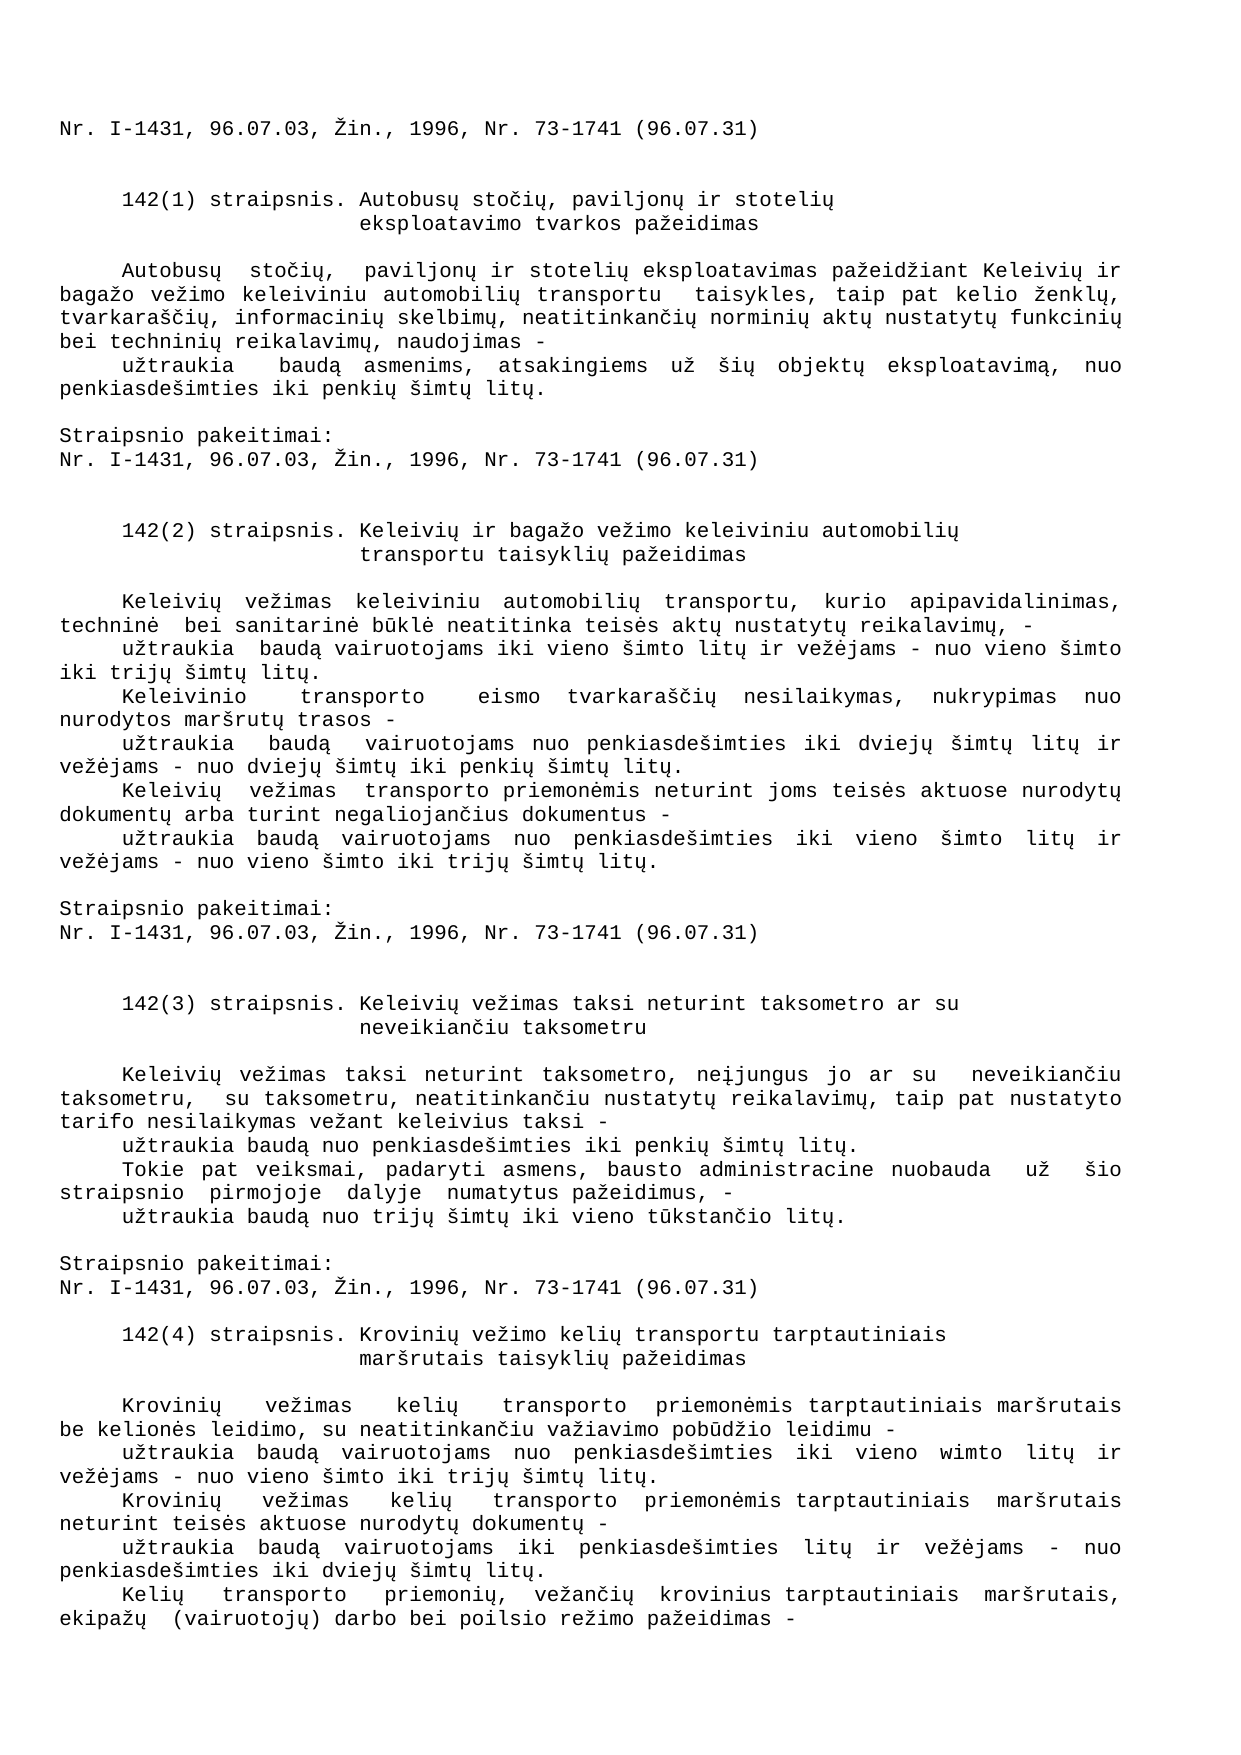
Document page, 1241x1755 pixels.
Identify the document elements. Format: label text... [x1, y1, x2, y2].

text užtraukia baudą vairuotojams nuo penkiasdešimties iki vieno šimto litų ir vežėjams - nuo vieno šimto iki trijų šimtų litų. [59, 827, 1122, 875]
text Nr. I-1431, 96.07.03, Žin., 1996, Nr. 73-1741 (96.07.31) [59, 449, 1122, 473]
text Straipsnio pakeitimai: [59, 426, 1122, 449]
text Nr. I-1431, 96.07.03, Žin., 1996, Nr. 73-1741 (96.07.31) [59, 922, 1122, 946]
text Krovinių vežimas kelių transporto priemonėmis tarptautiniais maršrutais neturint teisės aktuose nurodytų dokumentų - [59, 1489, 1122, 1537]
text Keleivinio transporto eismo tvarkaraščių nesilaikymas, nukrypimas nuo nurodytos maršrutų trasos - [59, 686, 1122, 733]
text Nr. I-1431, 96.07.03, Žin., 1996, Nr. 73-1741 (96.07.31) [59, 1277, 1122, 1300]
text 142(2) straipsnis. Keleivių ir bagažo vežimo keleiviniu automobilių [59, 520, 1122, 544]
text užtraukia baudą vairuotojams nuo penkiasdešimties iki vieno wimto litų ir vežėjams - nuo vieno šimto iki trijų šimtų litų. [59, 1442, 1122, 1489]
text eksploatavimo tvarkos pažeidimas [59, 213, 1122, 236]
text Krovinių vežimas kelių transporto priemonėmis tarptautiniais maršrutais be kelionės leidimo, su neatitinkančiu važiavimo pobūdžio leidimu - [59, 1395, 1122, 1442]
text neveikiančiu taksometru [59, 1017, 1122, 1040]
text Straipsnio pakeitimai: [59, 898, 1122, 922]
text maršrutais taisyklių pažeidimas [59, 1348, 1122, 1371]
text Straipsnio pakeitimai: [59, 1253, 1122, 1277]
text 142(4) straipsnis. Krovinių vežimo kelių transportu tarptautiniais [59, 1324, 1122, 1348]
text Kelių transporto priemonių, vežančių krovinius tarptautiniais maršrutais, ekipažų (vairuotojų) darbo bei poilsio režimo pažeidimas - [59, 1584, 1122, 1631]
text užtraukia baudą vairuotojams iki vieno šimto litų ir vežėjams - nuo vieno šimto iki trijų šimtų litų. [59, 638, 1122, 686]
text užtraukia baudą vairuotojams nuo penkiasdešimties iki dviejų šimtų litų ir vežėjams - nuo dviejų šimtų iki penkių šimtų litų. [59, 733, 1122, 780]
text Tokie pat veiksmai, padaryti asmens, bausto administracine nuobauda už šio straipsnio pirmojoje dalyje numatytus pažeidimus, - [59, 1158, 1122, 1206]
text Keleivių vežimas keleiviniu automobilių transportu, kurio apipavidalinimas, techninė bei sanitarinė būklė neatitinka teisės aktų nustatytų reikalavimų, - [59, 591, 1122, 638]
text Keleivių vežimas taksi neturint taksometro, neįjungus jo ar su neveikiančiu taksometru, su taksometru, neatitinkančiu nustatytų reikalavimų, taip pat nustatyto tarifo nesilaikymas vežant keleivius taksi - [59, 1064, 1122, 1135]
text 142(3) straipsnis. Keleivių vežimas taksi neturint taksometro ar su [59, 993, 1122, 1017]
text transportu taisyklių pažeidimas [59, 544, 1122, 567]
text Keleivių vežimas transporto priemonėmis neturint joms teisės aktuose nurodytų dokumentų arba turint negaliojančius dokumentus - [59, 780, 1122, 827]
text 142(1) straipsnis. Autobusų stočių, paviljonų ir stotelių [59, 189, 1122, 213]
text užtraukia baudą vairuotojams iki penkiasdešimties litų ir vežėjams - nuo penkiasdešimties iki dviejų šimtų litų. [59, 1537, 1122, 1584]
text užtraukia baudą nuo penkiasdešimties iki penkių šimtų litų. [59, 1135, 1122, 1158]
text užtraukia baudą asmenims, atsakingiems už šių objektų eksploatavimą, nuo penkiasdešimties iki penkių šimtų litų. [59, 354, 1122, 402]
text užtraukia baudą nuo trijų šimtų iki vieno tūkstančio litų. [59, 1206, 1122, 1229]
text Autobusų stočių, paviljonų ir stotelių eksploatavimas pažeidžiant Keleivių ir bagažo vežimo keleiviniu automobilių transportu taisykles, taip pat kelio ženklų, tvarkaraščių, informacinių skelbimų, neatitinkančių norminių aktų nustatytų funkcinių bei techninių reikalavimų, naudojimas - [59, 260, 1122, 354]
text Nr. I-1431, 96.07.03, Žin., 1996, Nr. 73-1741 (96.07.31) [59, 118, 1122, 142]
